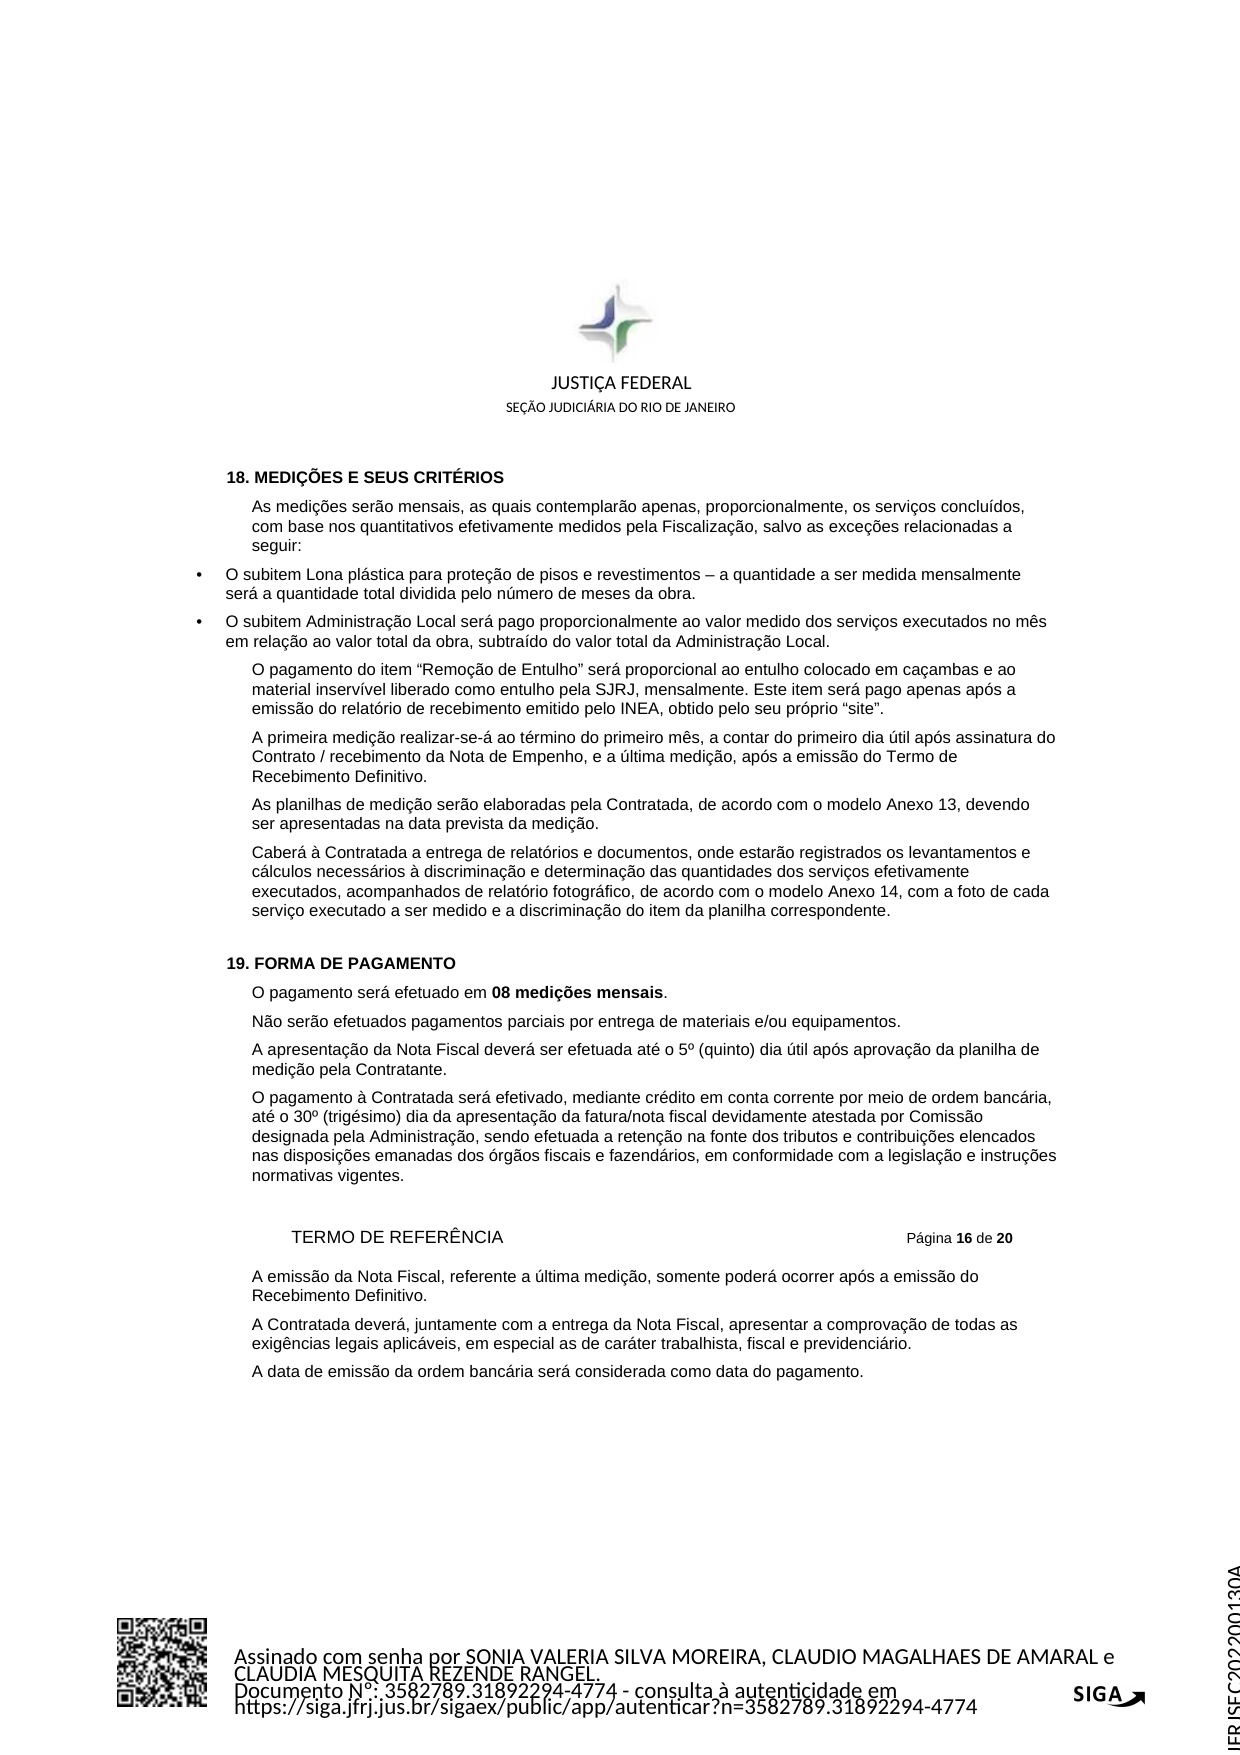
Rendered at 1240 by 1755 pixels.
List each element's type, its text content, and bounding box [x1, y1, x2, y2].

text A data de emissão da ordem bancária será considerada como data do pagamento. [252, 1362, 1057, 1381]
subtitle 18. MEDIÇÕES E SEUS CRITÉRIOS [226, 468, 1062, 487]
text As medições serão mensais, as quais contemplarão apenas, proporcionalmente, os serviços concluídos, com base nos quantitativos efetivamente medidos pela Fiscalização, salvo as exceções relacionadas a seguir: [252, 497, 1057, 555]
text O pagamento à Contratada será efetivado, mediante crédito em conta corrente por meio de ordem bancária, até o 30º (trigésimo) dia da apresentação da fatura/nota fiscal devidamente atestada por Comissão designada pela Administração, sendo efetuada a retenção na fonte dos tributos e contribuições elencados nas disposições emanadas dos órgãos fiscais e fazendários, em conformidade com a legislação e instruções normativas vigentes. [252, 1088, 1057, 1185]
text Caberá à Contratada a entrega de relatórios e documentos, onde estarão registrados os levantamentos e cálculos necessários à discriminação e determinação das quantidades dos serviços efetivamente executados, acompanhados de relatório fotográfico, de acordo com o modelo Anexo 14, com a foto de cada serviço executado a ser medido e a discriminação do item da planilha correspondente. [252, 842, 1057, 920]
subtitle 19. FORMA DE PAGAMENTO [226, 954, 1062, 973]
text TERMO DE REFERÊNCIA Página 16 de 20 [225, 1221, 1062, 1250]
list O subitem Administração Local será pago proporcionalmente ao valor medido dos serviços executados no mês em relação ao valor total da obra, subtraído do valor total da Administração Local. [196, 612, 1057, 651]
text O pagamento do item “Remoção de Entulho” será proporcional ao entulho colocado em caçambas e ao material inservível liberado como entulho pela SJRJ, mensalmente. Este item será pago apenas após a emissão do relatório de recebimento emitido pelo INEA, obtido pelo seu próprio “site”. [252, 660, 1057, 718]
text O pagamento será efetuado em 08 medições mensais. [252, 983, 1057, 1002]
text A primeira medição realizar-se-á ao término do primeiro mês, a contar do primeiro dia útil após assinatura do Contrato / recebimento da Nota de Empenho, e a última medição, após a emissão do Termo de Recebimento Definitivo. [252, 727, 1057, 786]
text A apresentação da Nota Fiscal deverá ser efetuada até o 5º (quinto) dia útil após aprovação da planilha de medição pela Contratante. [252, 1040, 1057, 1078]
text As planilhas de medição serão elaboradas pela Contratada, de acordo com o modelo Anexo 13, devendo ser apresentadas na data prevista da medição. [252, 795, 1057, 833]
text A Contratada deverá, juntamente com a entrega da Nota Fiscal, apresentar a comprovação de todas as exigências legais aplicáveis, em especial as de caráter trabalhista, fiscal e previdenciário. [252, 1314, 1057, 1353]
list O subitem Lona plástica para proteção de pisos e revestimentos – a quantidade a ser medida mensalmente será a quantidade total dividida pelo número de meses da obra. [196, 564, 1057, 603]
text Não serão efetuados pagamentos parciais por entrega de materiais e/ou equipamentos. [252, 1011, 1057, 1031]
text A emissão da Nota Fiscal, referente a última medição, somente poderá ocorrer após a emissão do Recebimento Definitivo. [252, 1266, 1057, 1305]
